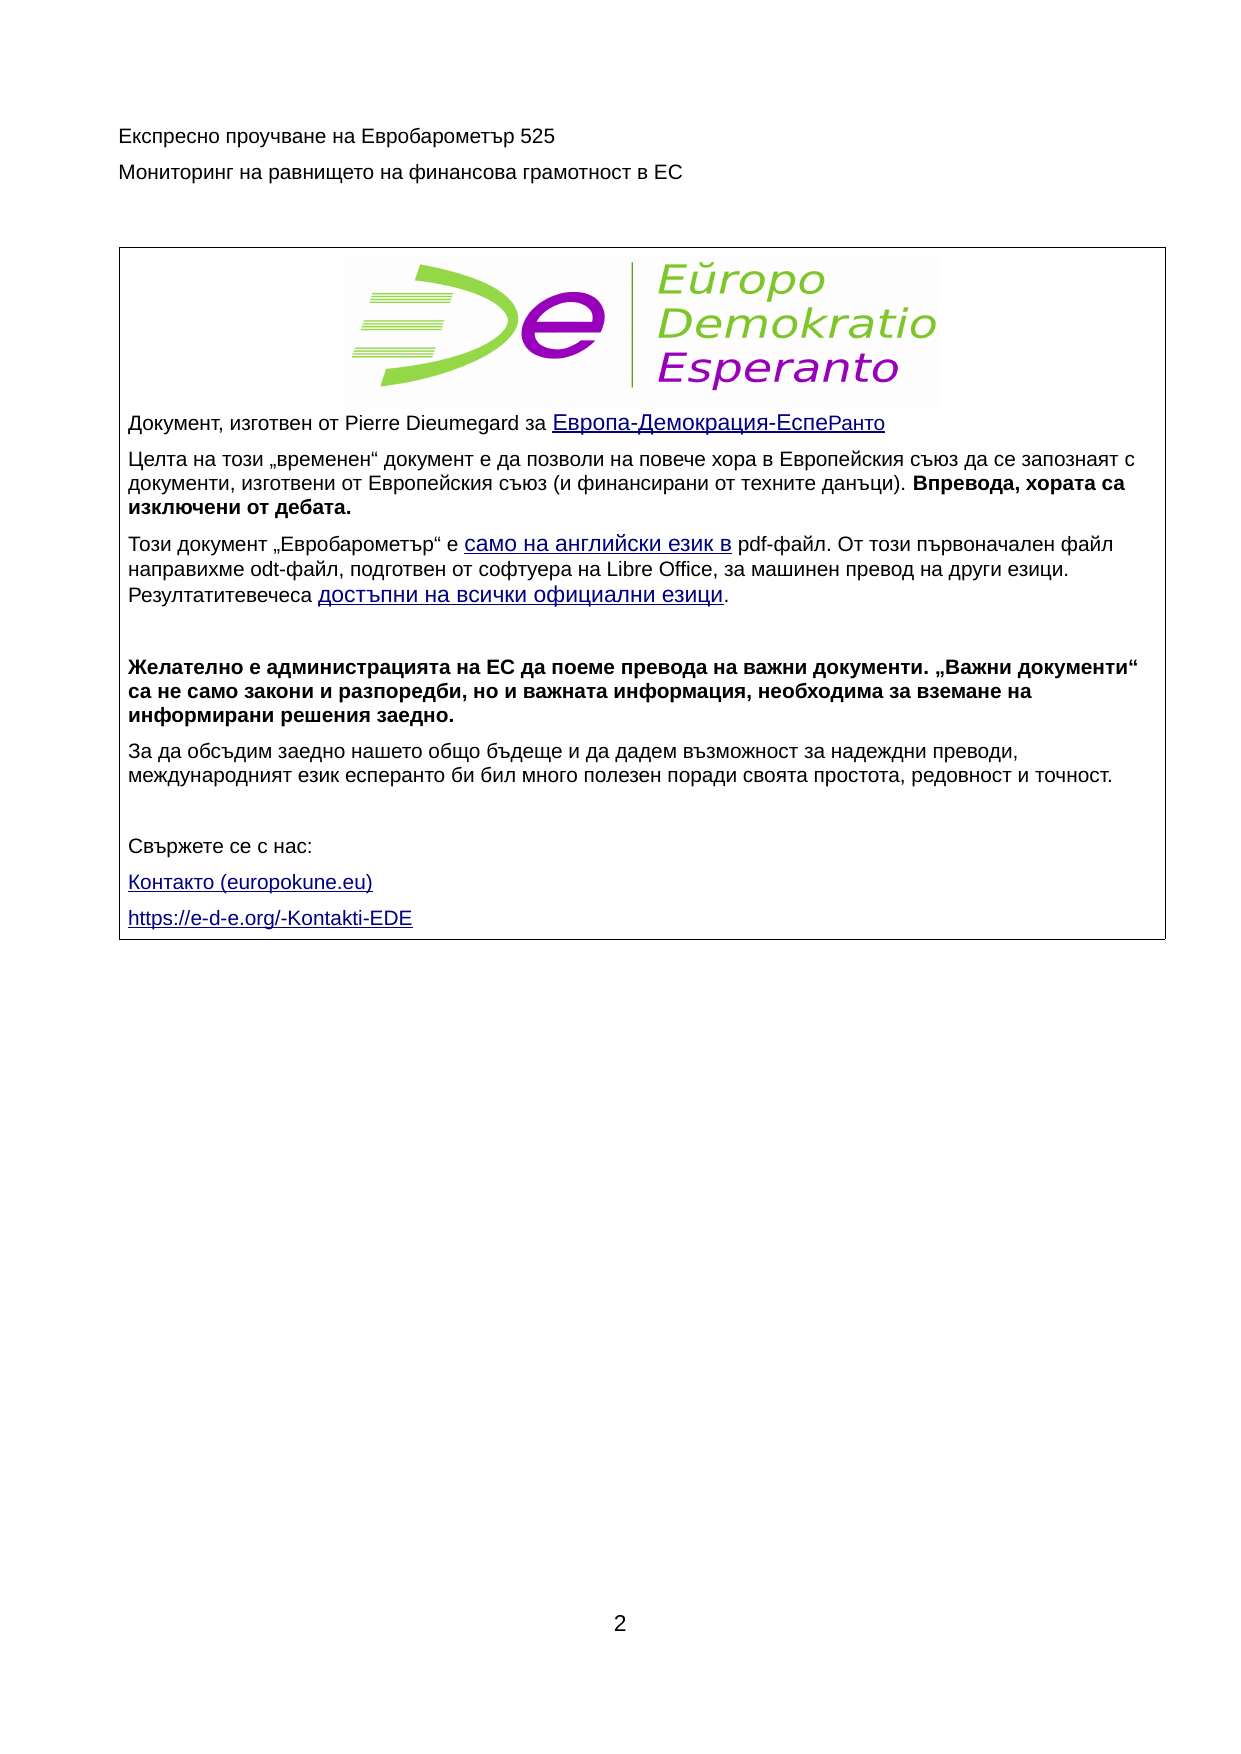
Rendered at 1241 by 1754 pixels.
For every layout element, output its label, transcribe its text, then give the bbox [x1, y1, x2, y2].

picture [343, 256, 941, 409]
text За да обсъдим заедно нашето общо бъдеще и да дадем възможност за надеждни преводи, международният език есперанто би бил много полезен поради своята простота, редовност и точност. [128, 738, 1156, 786]
text Документ, изготвен от Pierre Dieumegard за Европа-Демокрация-ЕспеРанто [128, 262, 1156, 435]
text Целта на този „временен“ документ е да позволи на повече хора в Европейския съюз да се запознаят с документи, изготвени от Европейския съюз (и финансирани от техните данъци). Впревода, хората са изключени от дебата. [128, 447, 1156, 518]
text Този документ „Евробарометър“ е само на английски език в pdf-файл. От този първоначален файл направихме odt-файл, подготвен от софтуера на Libre Office, за машинен превод на други езици. Резултатитевечеса достъпни на всички официални езици. [128, 530, 1156, 607]
text Желателно е администрацията на ЕС да поеме превода на важни документи. „Важни документи“ са не само закони и разпоредби, но и важната информация, необходима за вземане на информирани решения заедно. [128, 655, 1156, 727]
text https://e-d-e.org/-Kontakti-EDE [128, 906, 1156, 930]
text Контакто (europokune.eu) [128, 870, 1156, 894]
text Свържете се с нас: [128, 834, 1156, 858]
